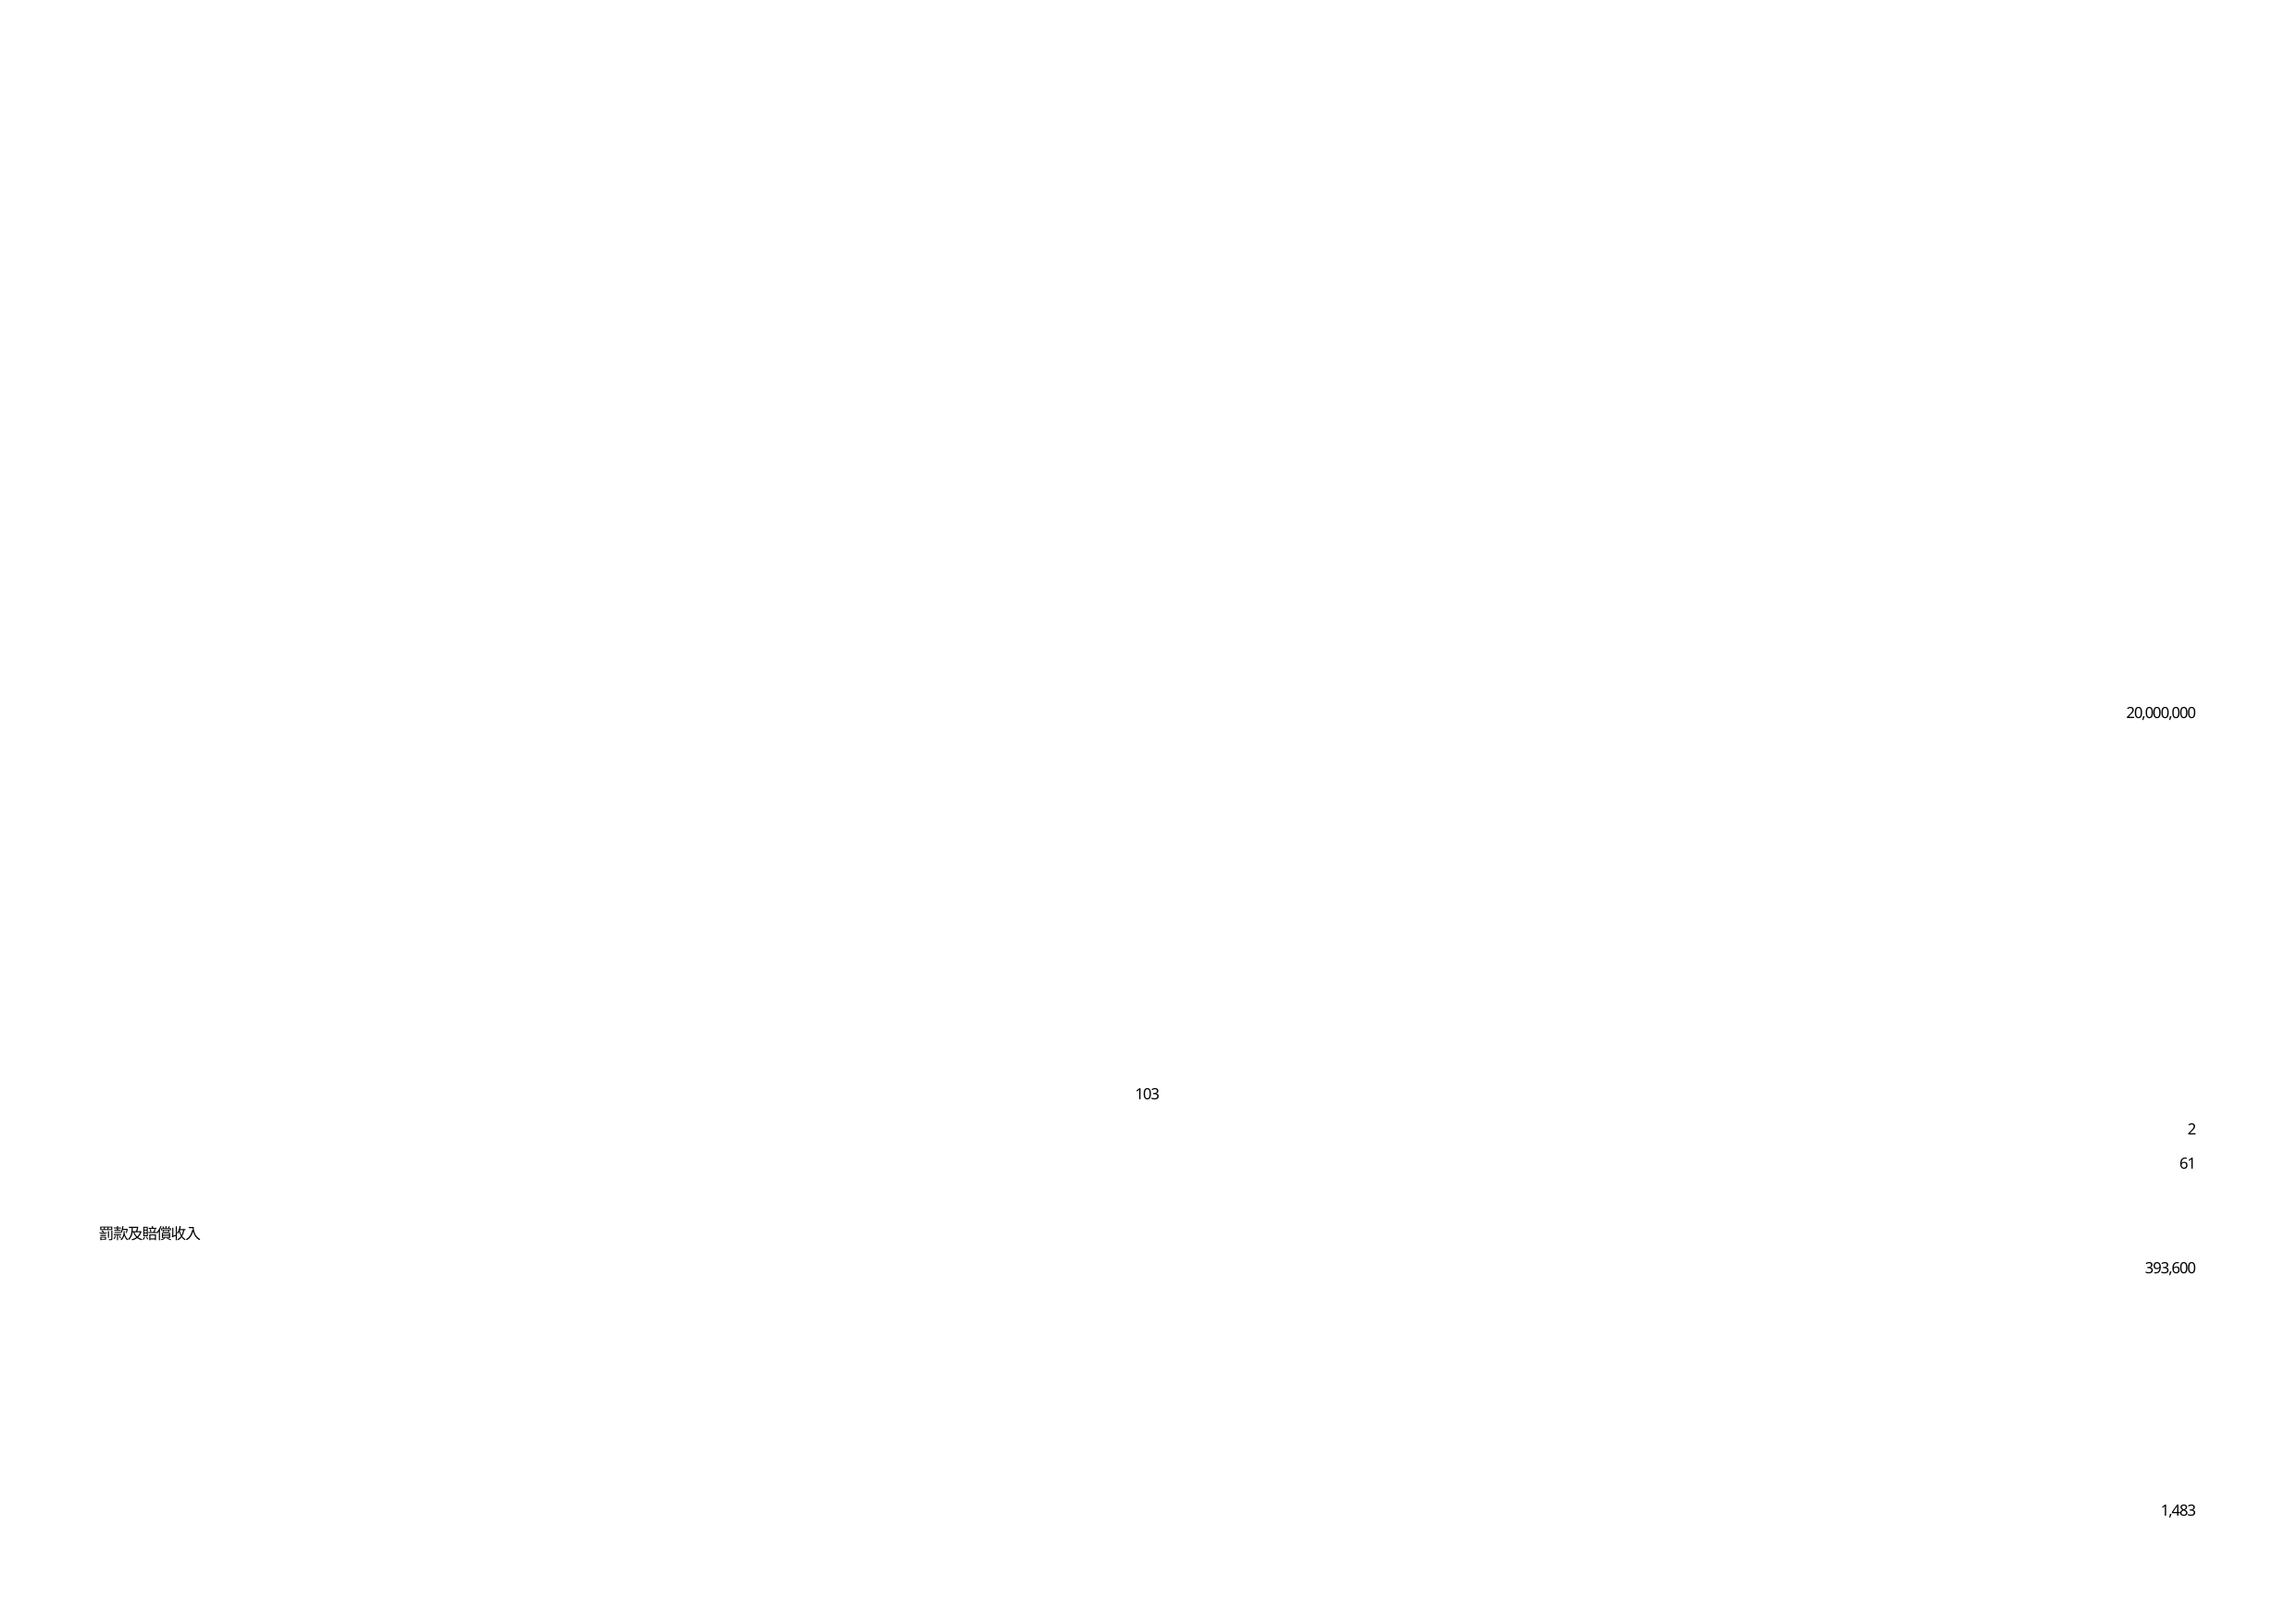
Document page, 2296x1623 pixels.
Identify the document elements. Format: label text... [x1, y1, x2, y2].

text 61 [98, 1140, 2197, 1174]
text 393,600 [98, 1244, 2197, 1279]
text 1,483 [98, 1487, 2197, 1521]
text 罰款及賠償收入 [98, 1209, 2197, 1244]
text 20,000,000 [98, 688, 2197, 724]
text 2 [98, 1105, 2197, 1140]
text 103 [98, 1071, 2197, 1105]
